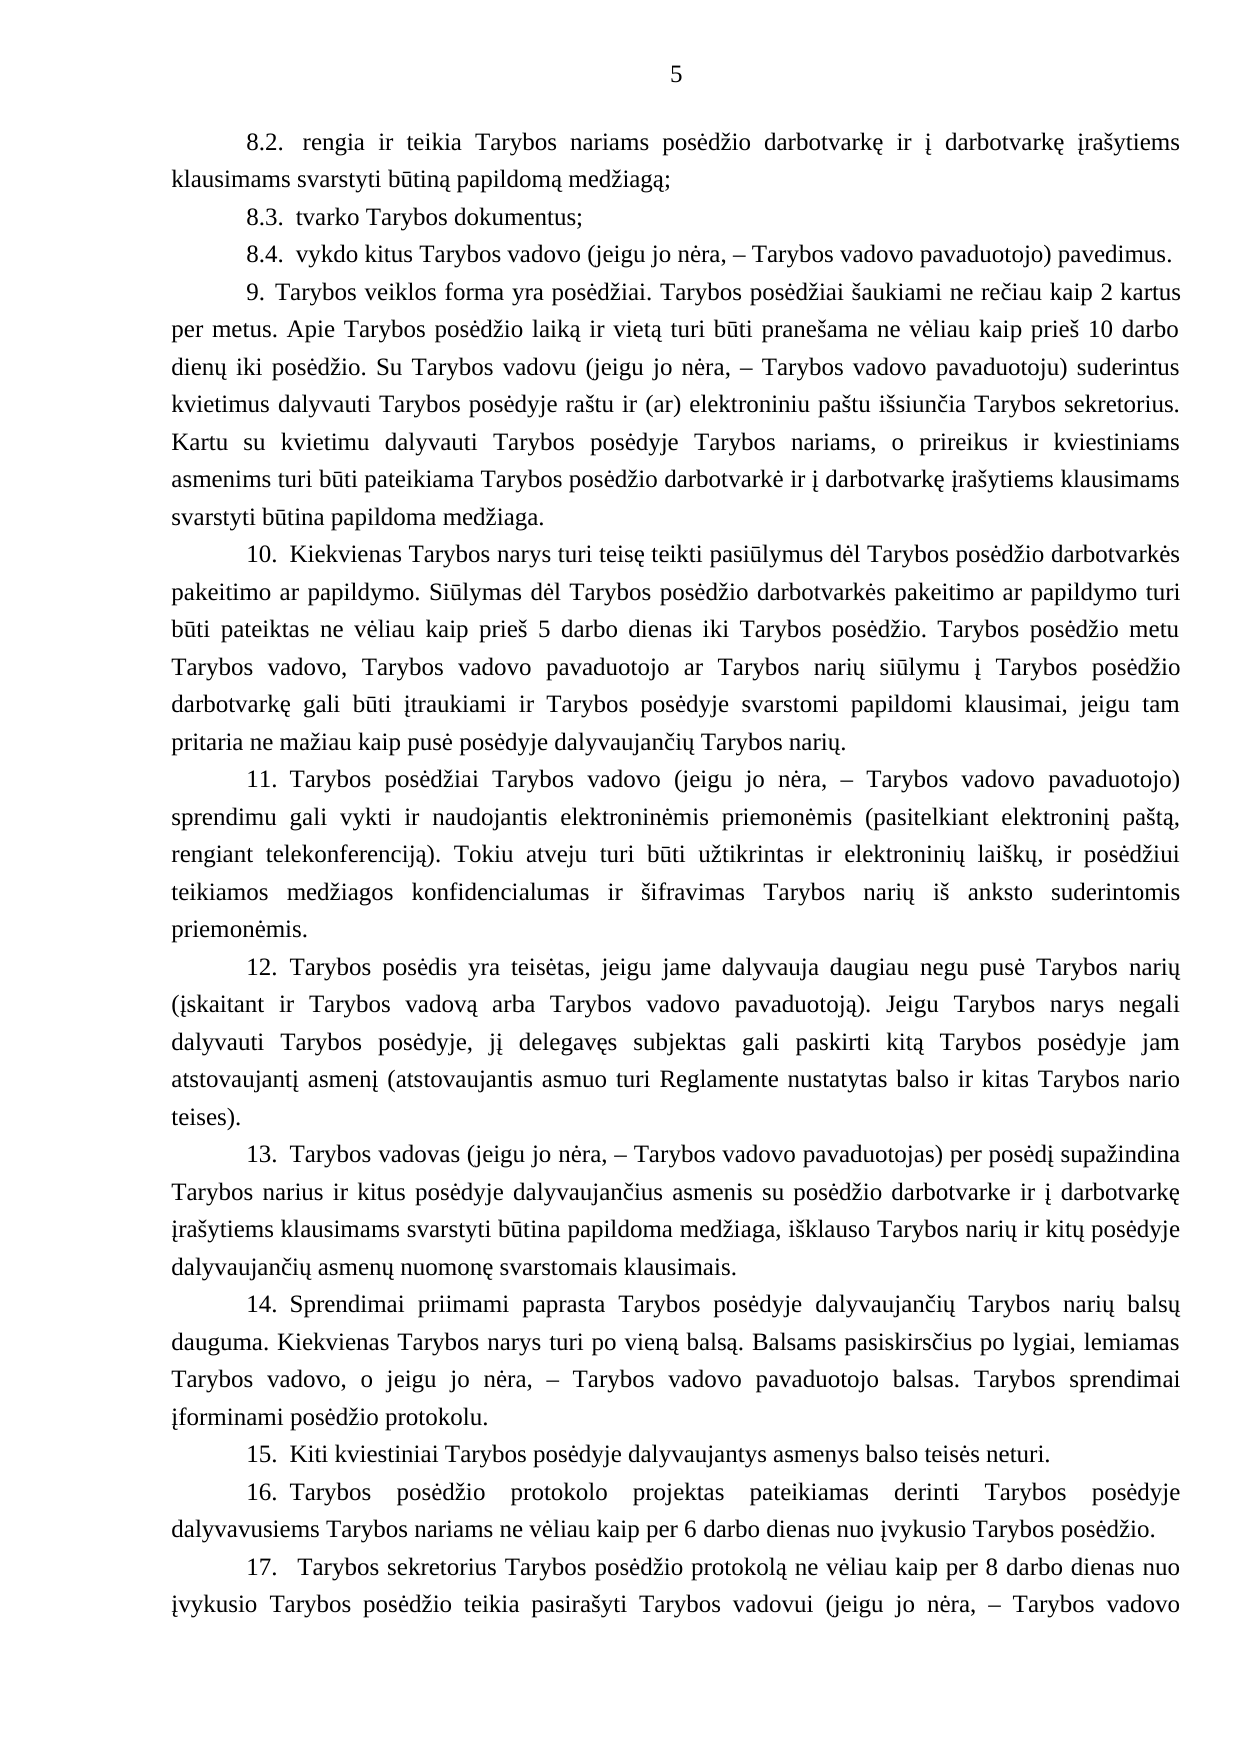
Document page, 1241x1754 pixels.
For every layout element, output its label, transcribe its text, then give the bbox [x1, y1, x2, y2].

text 10. Kiekvienas Tarybos narys turi teisę teikti pasiūlymus dėl Tarybos posėdžio darbotvarkės pakeitimo ar papildymo. Siūlymas dėl Tarybos posėdžio darbotvarkės pakeitimo ar papildymo turi būti pateiktas ne vėliau kaip prieš 5 darbo dienas iki Tarybos posėdžio. Tarybos posėdžio metu Tarybos vadovo, Tarybos vadovo pavaduotojo ar Tarybos narių siūlymu į Tarybos posėdžio darbotvarkę gali būti įtraukiami ir Tarybos posėdyje svarstomi papildomi klausimai, jeigu tam pritaria ne mažiau kaip pusė posėdyje dalyvaujančių Tarybos narių. [171, 531, 1181, 756]
text 8.4. vykdo kitus Tarybos vadovo (jeigu jo nėra, – Tarybos vadovo pavaduotojo) pavedimus. [171, 231, 1181, 268]
text 9. Tarybos veiklos forma yra posėdžiai. Tarybos posėdžiai šaukiami ne rečiau kaip 2 kartus per metus. Apie Tarybos posėdžio laiką ir vietą turi būti pranešama ne vėliau kaip prieš 10 darbo dienų iki posėdžio. Su Tarybos vadovu (jeigu jo nėra, – Tarybos vadovo pavaduotoju) suderintus kvietimus dalyvauti Tarybos posėdyje raštu ir (ar) elektroniniu paštu išsiunčia Tarybos sekretorius. Kartu su kvietimu dalyvauti Tarybos posėdyje Tarybos nariams, o prireikus ir kviestiniams asmenims turi būti pateikiama Tarybos posėdžio darbotvarkė ir į darbotvarkę įrašytiems klausimams svarstyti būtina papildoma medžiaga. [171, 268, 1181, 531]
text 14. Sprendimai priimami paprasta Tarybos posėdyje dalyvaujančių Tarybos narių balsų dauguma. Kiekvienas Tarybos narys turi po vieną balsą. Balsams pasiskirsčius po lygiai, lemiamas Tarybos vadovo, o jeigu jo nėra, – Tarybos vadovo pavaduotojo balsas. Tarybos sprendimai įforminami posėdžio protokolu. [171, 1281, 1181, 1431]
text 8.3. tvarko Tarybos dokumentus; [171, 193, 1181, 231]
text 13. Tarybos vadovas (jeigu jo nėra, – Tarybos vadovo pavaduotojas) per posėdį supažindina Tarybos narius ir kitus posėdyje dalyvaujančius asmenis su posėdžio darbotvarke ir į darbotvarkę įrašytiems klausimams svarstyti būtina papildoma medžiaga, išklauso Tarybos narių ir kitų posėdyje dalyvaujančių asmenų nuomonę svarstomais klausimais. [171, 1131, 1181, 1281]
text 15. Kiti kviestiniai Tarybos posėdyje dalyvaujantys asmenys balso teisės neturi. [171, 1431, 1181, 1468]
text 12. Tarybos posėdis yra teisėtas, jeigu jame dalyvauja daugiau negu pusė Tarybos narių (įskaitant ir Tarybos vadovą arba Tarybos vadovo pavaduotoją). Jeigu Tarybos narys negali dalyvauti Tarybos posėdyje, jį delegavęs subjektas gali paskirti kitą Tarybos posėdyje jam atstovaujantį asmenį (atstovaujantis asmuo turi Reglamente nustatytas balso ir kitas Tarybos nario teises). [171, 943, 1181, 1131]
text 8.2. rengia ir teikia Tarybos nariams posėdžio darbotvarkę ir į darbotvarkę įrašytiems klausimams svarstyti būtiną papildomą medžiagą; [171, 118, 1181, 193]
text 16. Tarybos posėdžio protokolo projektas pateikiamas derinti Tarybos posėdyje dalyvavusiems Tarybos nariams ne vėliau kaip per 6 darbo dienas nuo įvykusio Tarybos posėdžio. [171, 1468, 1181, 1543]
text 11. Tarybos posėdžiai Tarybos vadovo (jeigu jo nėra, – Tarybos vadovo pavaduotojo) sprendimu gali vykti ir naudojantis elektroninėmis priemonėmis (pasitelkiant elektroninį paštą, rengiant telekonferenciją). Tokiu atveju turi būti užtikrintas ir elektroninių laiškų, ir posėdžiui teikiamos medžiagos konfidencialumas ir šifravimas Tarybos narių iš anksto suderintomis priemonėmis. [171, 756, 1181, 943]
text 17. Tarybos sekretorius Tarybos posėdžio protokolą ne vėliau kaip per 8 darbo dienas nuo įvykusio Tarybos posėdžio teikia pasirašyti Tarybos vadovui (jeigu jo nėra, – Tarybos vadovo [171, 1543, 1181, 1618]
